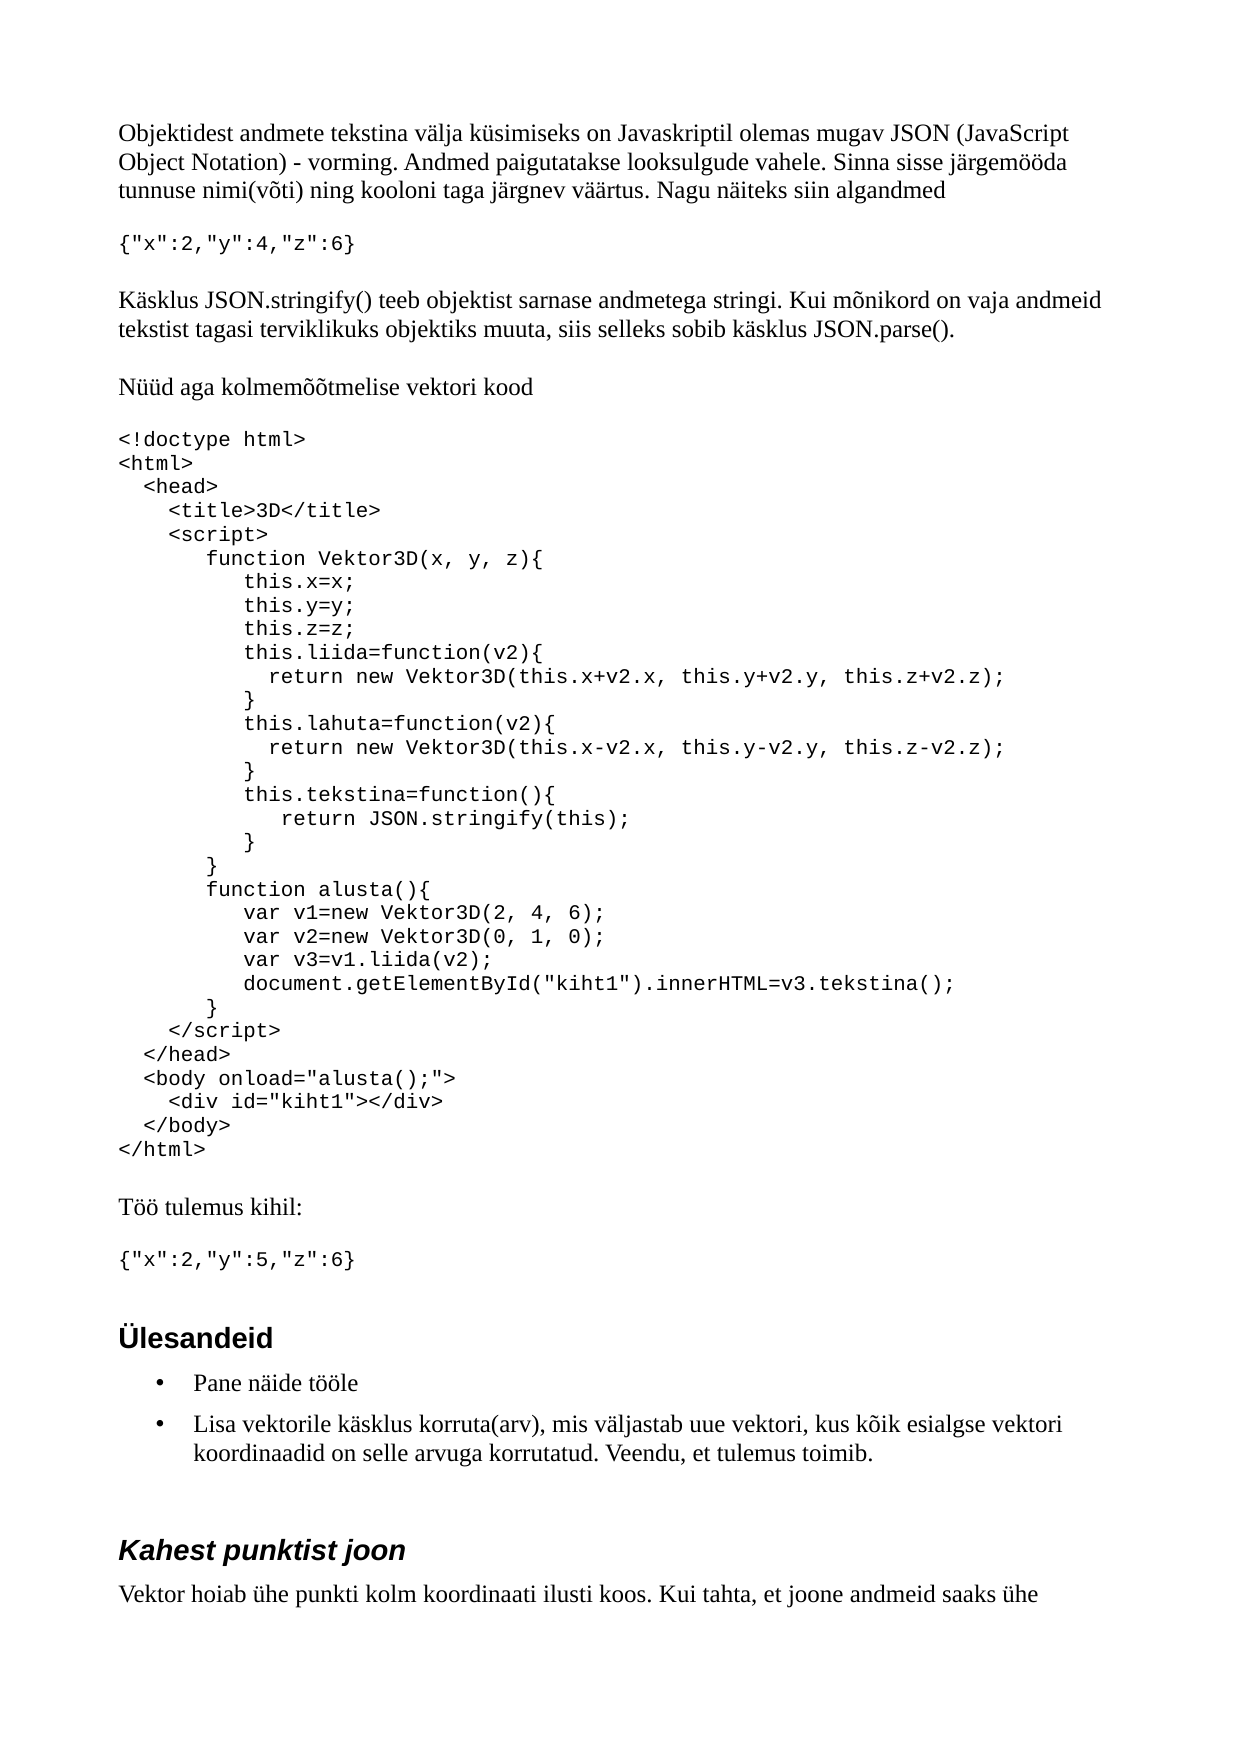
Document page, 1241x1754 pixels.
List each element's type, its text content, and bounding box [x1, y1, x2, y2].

text </html> [118, 1139, 1122, 1162]
subtitle Kahest punktist joon [118, 1533, 1122, 1566]
text return JSON.stringify(this); [118, 808, 1122, 831]
text var v3=v1.liida(v2); [118, 949, 1122, 973]
text return new Vektor3D(this.x-v2.x, this.y-v2.y, this.z-v2.z); [118, 737, 1122, 760]
text this.z=z; [118, 618, 1122, 642]
text } [118, 689, 1122, 713]
text this.liida=function(v2){ [118, 642, 1122, 666]
subtitle Ülesandeid [118, 1322, 1122, 1355]
text this.y=y; [118, 595, 1122, 618]
text this.lahuta=function(v2){ [118, 713, 1122, 737]
text <script> [118, 524, 1122, 547]
text <body onload="alusta();"> [118, 1068, 1122, 1091]
text <html> [118, 453, 1122, 477]
text var v2=new Vektor3D(0, 1, 0); [118, 926, 1122, 949]
text this.tekstina=function(){ [118, 784, 1122, 808]
text Käsklus JSON.stringify() teeb objektist sarnase andmetega stringi. Kui mõnikord on vaja andmeid tekstist tagasi terviklikuks objektiks muuta, siis selleks sobib käsklus JSON.parse(). [118, 286, 1122, 343]
text } [118, 997, 1122, 1020]
text } [118, 760, 1122, 784]
text <div id="kiht1"></div> [118, 1091, 1122, 1115]
text Objektidest andmete tekstina välja küsimiseks on Javaskriptil olemas mugav JSON (JavaScript Object Notation) - vorming. Andmed paigutatakse looksulgude vahele. Sinna sisse järgemööda tunnuse nimi(võti) ning kooloni taga järgnev väärtus. Nagu näiteks siin algandmed [118, 118, 1122, 204]
list Lisa vektorile käsklus korruta(arv), mis väljastab uue vektori, kus kõik esialgse vektori koordinaadid on selle arvuga korrutatud. Veendu, et tulemus toimib. [156, 1409, 1122, 1466]
text </body> [118, 1115, 1122, 1139]
text {"x":2,"y":5,"z":6} [118, 1249, 1122, 1273]
text Nüüd aga kolmemõõtmelise vektori kood [118, 372, 1122, 401]
text function Vektor3D(x, y, z){ [118, 547, 1122, 571]
text <head> [118, 477, 1122, 500]
text <!doctype html> [118, 429, 1122, 453]
text } [118, 831, 1122, 855]
text Vektor hoiab ühe punkti kolm koordinaati ilusti koos. Kui tahta, et joone andmeid saaks ühe [118, 1579, 1122, 1607]
text {"x":2,"y":4,"z":6} [118, 233, 1122, 257]
text return new Vektor3D(this.x+v2.x, this.y+v2.y, this.z+v2.z); [118, 666, 1122, 689]
text </script> [118, 1020, 1122, 1044]
text <title>3D</title> [118, 500, 1122, 524]
text this.x=x; [118, 571, 1122, 595]
text document.getElementById("kiht1").innerHTML=v3.tekstina(); [118, 973, 1122, 997]
text </head> [118, 1044, 1122, 1068]
text } [118, 855, 1122, 878]
list Pane näide tööle [156, 1368, 1122, 1396]
text Töö tulemus kihil: [118, 1192, 1122, 1221]
text function alusta(){ [118, 878, 1122, 902]
text var v1=new Vektor3D(2, 4, 6); [118, 902, 1122, 926]
